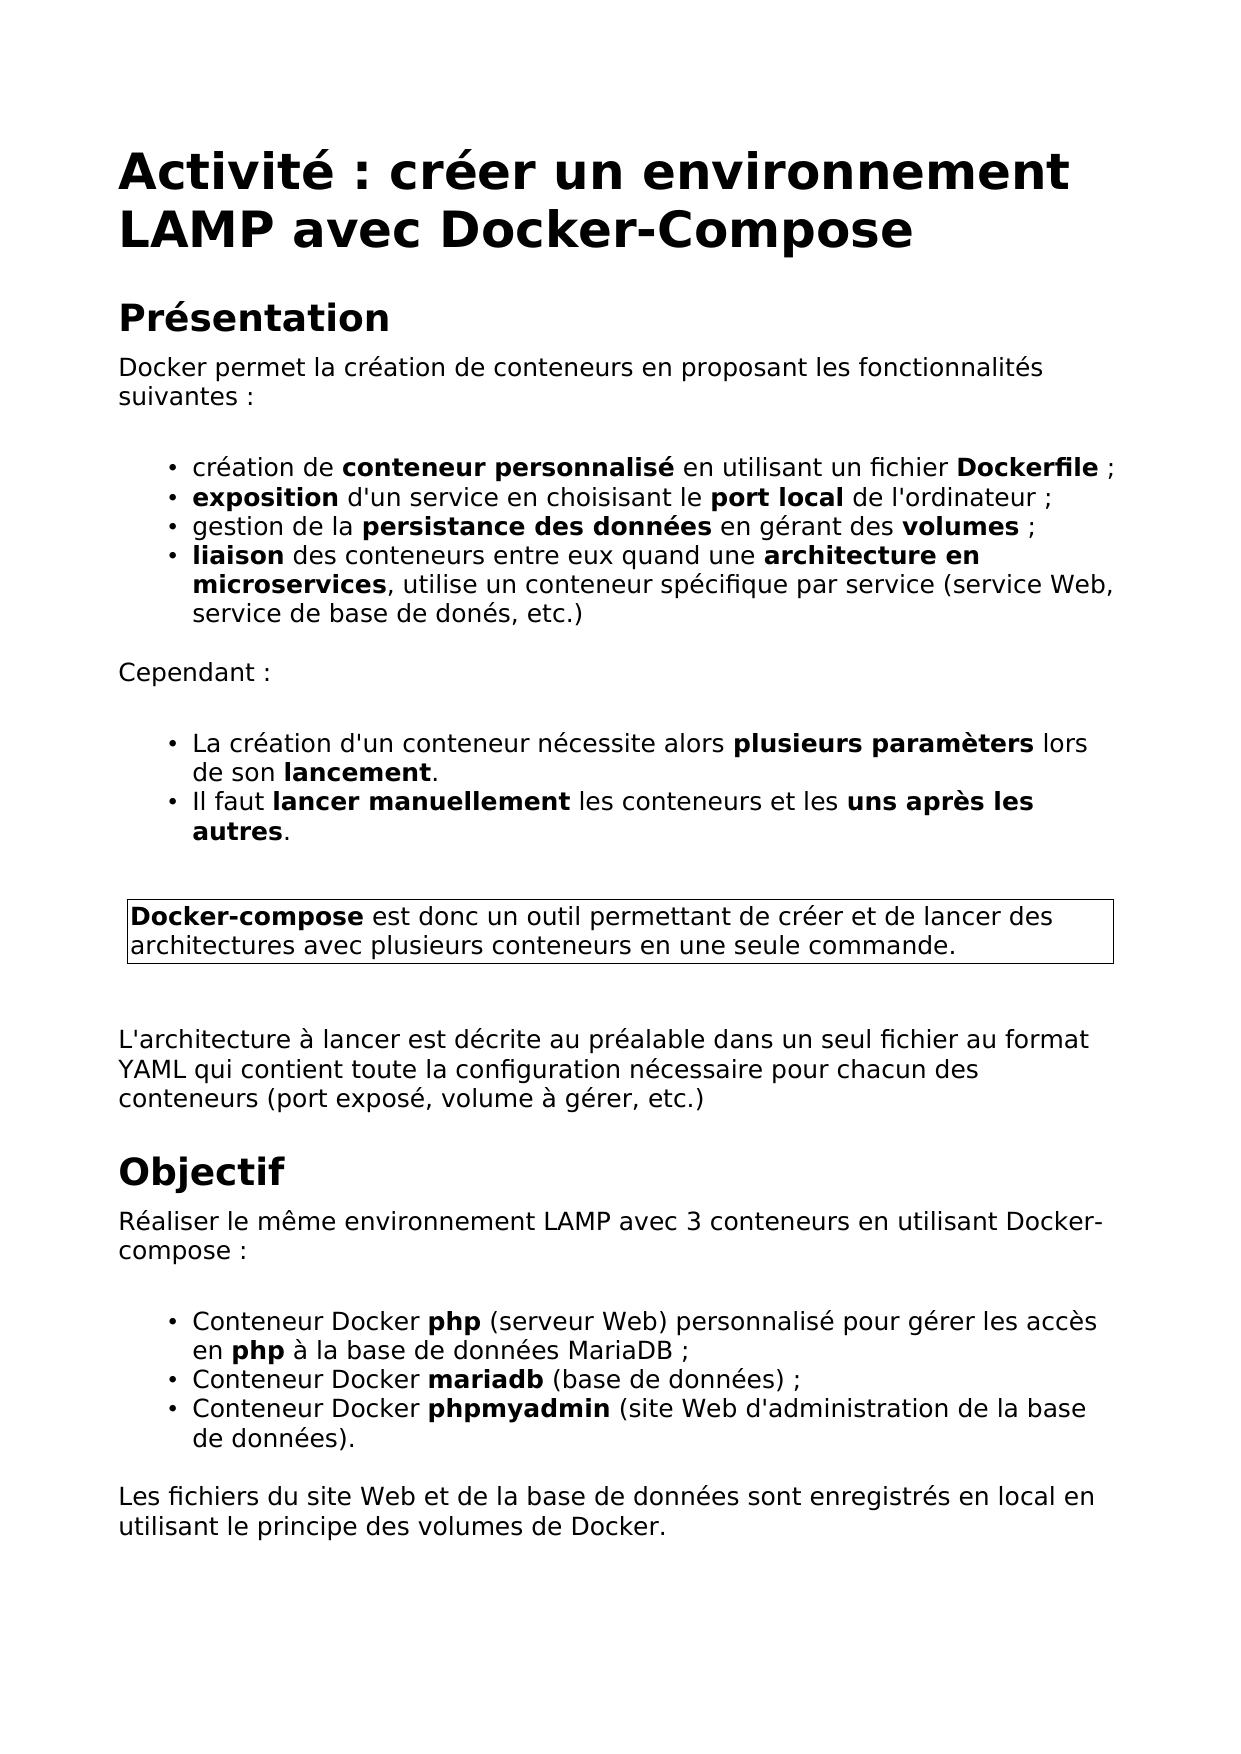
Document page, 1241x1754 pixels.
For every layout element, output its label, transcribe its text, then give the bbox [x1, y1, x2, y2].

list Conteneur Docker php (serveur Web) personnalisé pour gérer les accès en php à la base de données MariaDB ; [177, 1307, 1122, 1366]
list Il faut lancer manuellement les conteneurs et les uns après les autres. [177, 787, 1122, 846]
list liaison des conteneurs entre eux quand une architecture en microservices, utilise un conteneur spécifique par service (service Web, service de base de donés, etc.) [177, 541, 1122, 628]
list Conteneur Docker phpmyadmin (site Web d'administration de la base de données). [177, 1395, 1122, 1453]
text Cependant : [118, 658, 1122, 687]
subtitle Objectif [118, 1151, 1122, 1194]
table_header Docker-compose est donc un outil permettant de créer et de lancer des architectures avec plusieurs conteneurs en une seule commande. [128, 900, 1113, 963]
subtitle Activité : créer un environnement LAMP avec Docker-Compose [118, 143, 1122, 259]
text Les fichiers du site Web et de la base de données sont enregistrés en local en utilisant le principe des volumes de Docker. [118, 1482, 1122, 1541]
list création de conteneur personnalisé en utilisant un fichier Dockerfile ; [177, 453, 1122, 483]
text Docker permet la création de conteneurs en proposant les fonctionnalités suivantes : [118, 353, 1122, 412]
subtitle Présentation [118, 297, 1122, 341]
list Conteneur Docker mariadb (base de données) ; [177, 1366, 1122, 1395]
list exposition d'un service en choisisant le port local de l'ordinateur ; [177, 483, 1122, 512]
list La création d'un conteneur nécessite alors plusieurs paramèters lors de son lancement. [177, 729, 1122, 787]
text Réaliser le même environnement LAMP avec 3 conteneurs en utilisant Docker-compose : [118, 1207, 1122, 1265]
list gestion de la persistance des données en gérant des volumes ; [177, 512, 1122, 541]
text L'architecture à lancer est décrite au préalable dans un seul fichier au format YAML qui contient toute la configuration nécessaire pour chacun des conteneurs (port exposé, volume à gérer, etc.) [118, 1026, 1122, 1113]
